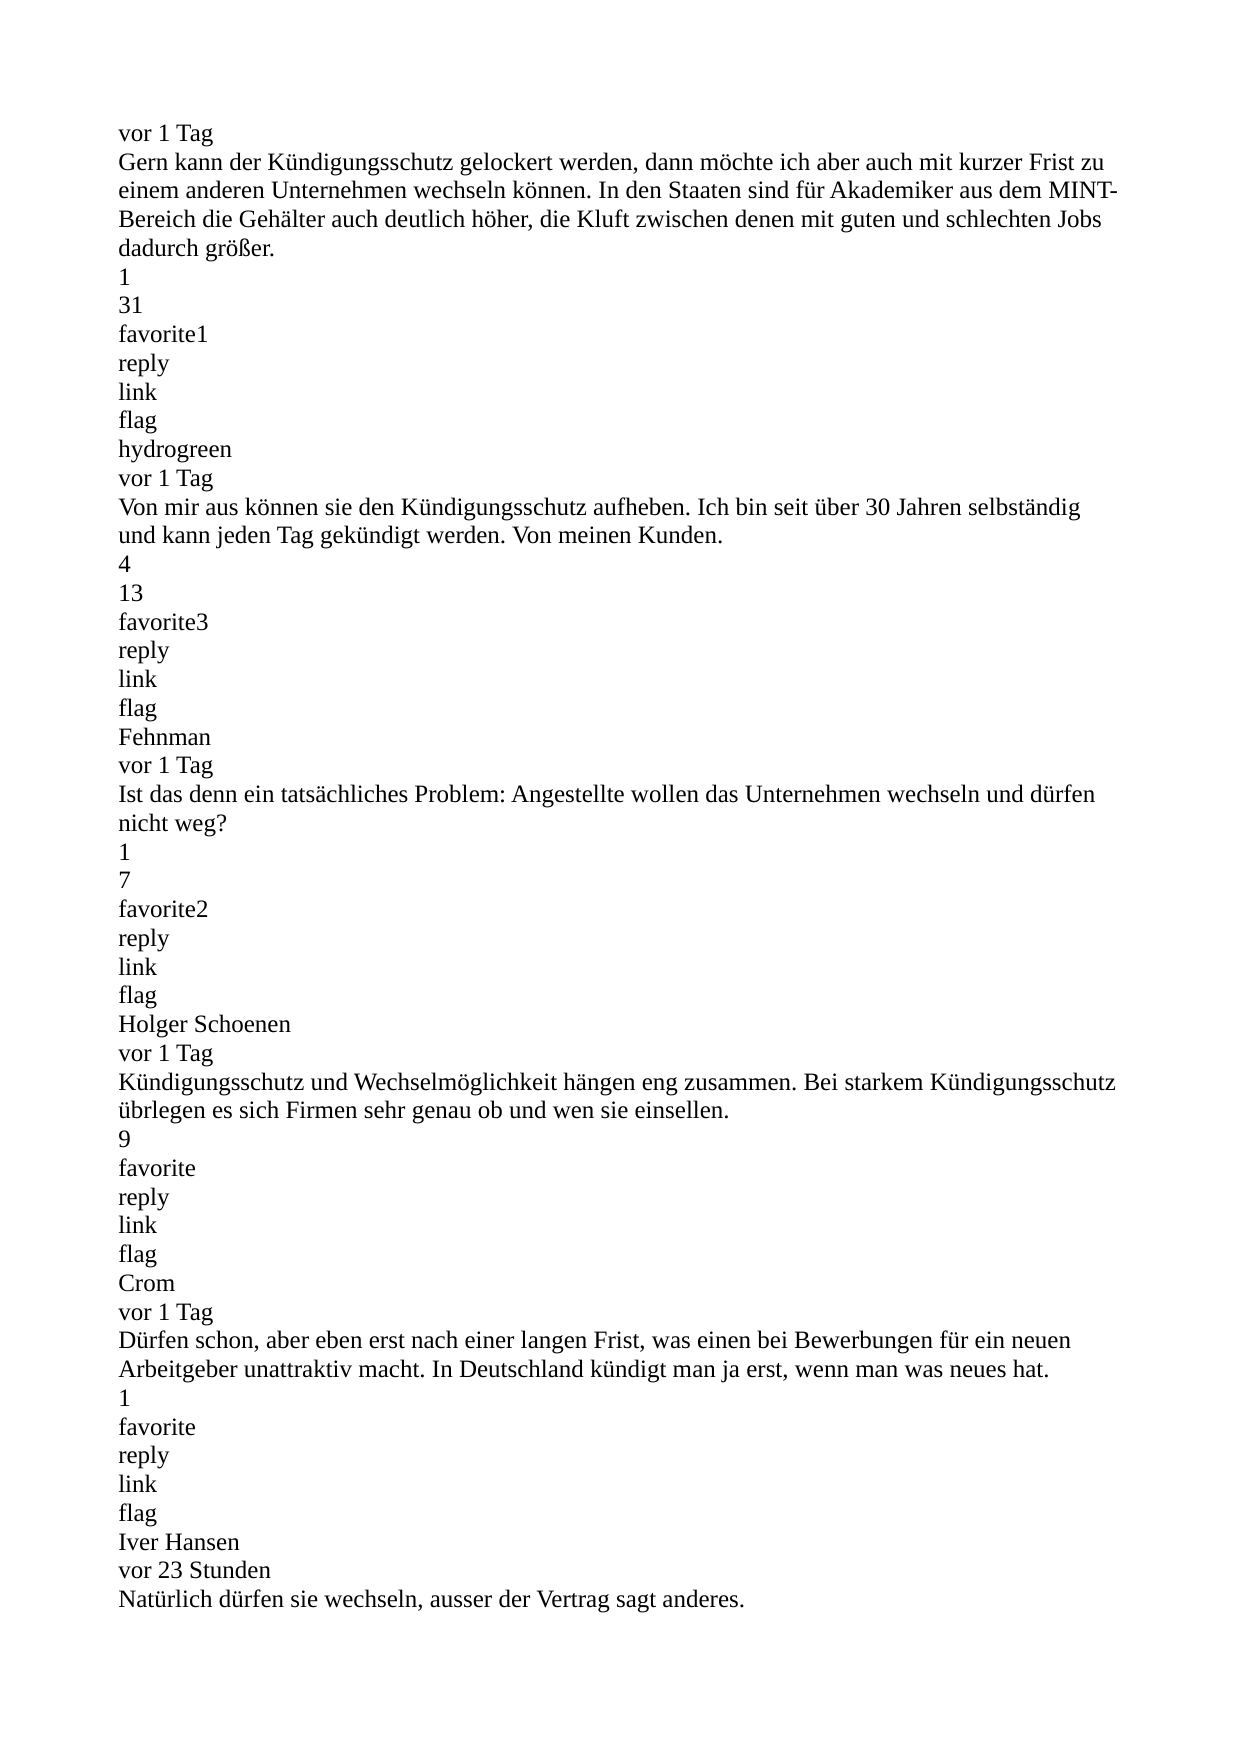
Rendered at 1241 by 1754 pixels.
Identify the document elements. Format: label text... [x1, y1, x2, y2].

text 9 [118, 1124, 1122, 1153]
text Fehnman [118, 722, 1122, 751]
text favorite3 [118, 607, 1122, 636]
text vor 1 Tag [118, 1297, 1122, 1326]
text 1 [118, 262, 1122, 291]
text flag [118, 406, 1122, 434]
text flag [118, 1498, 1122, 1527]
text link [118, 377, 1122, 406]
text Kündigungsschutz und Wechselmöglichkeit hängen eng zusammen. Bei starkem Kündigungsschutz übrlegen es sich Firmen sehr genau ob und wen sie einsellen. [118, 1067, 1122, 1124]
text Gern kann der Kündigungsschutz gelockert werden, dann möchte ich aber auch mit kurzer Frist zu einem anderen Unternehmen wechseln können. In den Staaten sind für Akademiker aus dem MINT-Bereich die Gehälter auch deutlich höher, die Kluft zwischen denen mit guten und schlechten Jobs dadurch größer. [118, 147, 1122, 262]
text vor 1 Tag [118, 751, 1122, 779]
text favorite [118, 1153, 1122, 1182]
text link [118, 1211, 1122, 1239]
text Natürlich dürfen sie wechseln, ausser der Vertrag sagt anderes. [118, 1584, 1122, 1613]
text Holger Schoenen [118, 1009, 1122, 1038]
text Iver Hansen [118, 1527, 1122, 1556]
text reply [118, 636, 1122, 664]
text favorite2 [118, 894, 1122, 923]
text reply [118, 348, 1122, 377]
text vor 1 Tag [118, 463, 1122, 492]
text reply [118, 923, 1122, 952]
text vor 23 Stunden [118, 1556, 1122, 1584]
text reply [118, 1182, 1122, 1211]
text 1 [118, 837, 1122, 866]
text favorite [118, 1412, 1122, 1441]
text 31 [118, 291, 1122, 319]
text 4 [118, 549, 1122, 578]
text hydrogreen [118, 434, 1122, 463]
text flag [118, 693, 1122, 722]
text vor 1 Tag [118, 1038, 1122, 1067]
text vor 1 Tag [118, 118, 1122, 147]
text link [118, 952, 1122, 981]
text flag [118, 1239, 1122, 1268]
text reply [118, 1441, 1122, 1469]
text flag [118, 981, 1122, 1009]
text link [118, 1469, 1122, 1498]
text 7 [118, 866, 1122, 894]
text 13 [118, 578, 1122, 607]
text 1 [118, 1383, 1122, 1412]
text Von mir aus können sie den Kündigungsschutz aufheben. Ich bin seit über 30 Jahren selbständig und kann jeden Tag gekündigt werden. Von meinen Kunden. [118, 492, 1122, 549]
text Crom [118, 1268, 1122, 1297]
text Dürfen schon, aber eben erst nach einer langen Frist, was einen bei Bewerbungen für ein neuen Arbeitgeber unattraktiv macht. In Deutschland kündigt man ja erst, wenn man was neues hat. [118, 1326, 1122, 1383]
text favorite1 [118, 319, 1122, 348]
text Ist das denn ein tatsächliches Problem: Angestellte wollen das Unternehmen wechseln und dürfen nicht weg? [118, 779, 1122, 837]
text link [118, 664, 1122, 693]
